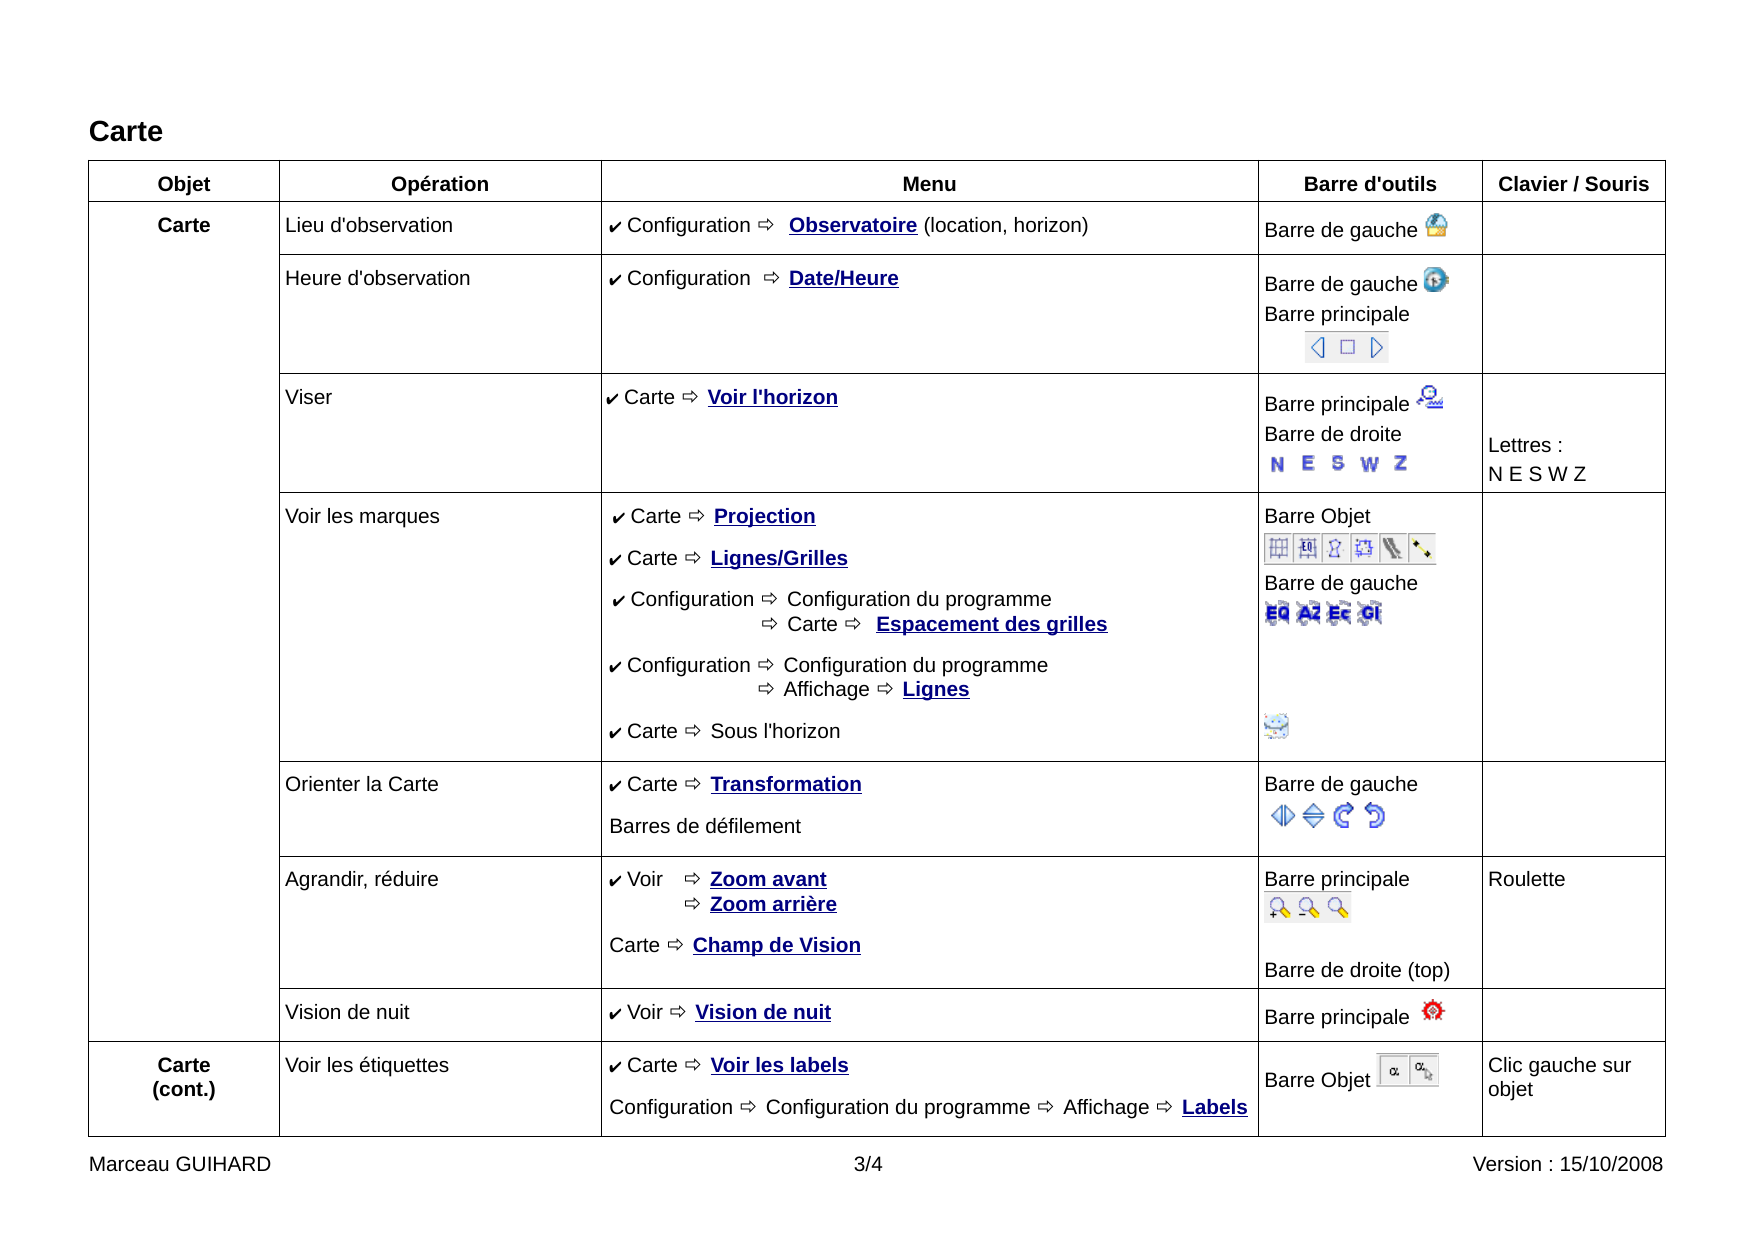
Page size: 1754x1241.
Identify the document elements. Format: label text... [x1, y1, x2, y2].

table_cell Carte (cont.) [89, 1042, 279, 1136]
table_cell Vision de nuit [280, 989, 601, 1041]
table_cell Agrandir, réduire [280, 857, 601, 988]
picture [1421, 999, 1447, 1025]
picture [1264, 713, 1290, 739]
subtitle Carte [88, 113, 1665, 147]
table_cell Heure d'observation [280, 255, 601, 373]
table_cell [1483, 493, 1665, 761]
table_header Opération [280, 161, 601, 201]
table_header Menu [602, 161, 1258, 201]
table_cell [1483, 762, 1665, 856]
table_cell Barre Objet [1259, 1042, 1482, 1136]
picture [1423, 266, 1449, 292]
picture [1270, 802, 1296, 828]
picture [1295, 600, 1321, 626]
picture [1295, 451, 1321, 477]
picture [1415, 384, 1443, 412]
table_cell Voir les marques [280, 493, 601, 761]
picture [1376, 1053, 1439, 1088]
table_cell Barre de gauche Barre principale [1259, 255, 1482, 373]
table_cell [1483, 202, 1665, 254]
table_cell Voir  Vision de nuit [602, 989, 1258, 1041]
picture [1423, 212, 1449, 238]
table_cell Lettres : N E S W Z [1483, 374, 1665, 492]
table_cell Barre principale Barre de droite (top) [1259, 857, 1482, 988]
table_cell Lieu d'observation [280, 202, 601, 254]
table_cell Carte  Voir les labels Configuration  Configuration du programme  Affichage  Labels [602, 1042, 1258, 1136]
picture [1264, 891, 1352, 923]
table_cell [1483, 255, 1665, 373]
picture [1356, 451, 1382, 477]
table_cell Configuration  Date/Heure [602, 255, 1258, 373]
table_cell Barre Objet Barre de gauche [1259, 493, 1482, 761]
table_cell Carte  Voir l'horizon [602, 374, 1258, 492]
picture [1387, 451, 1413, 477]
picture [1325, 600, 1351, 626]
table_cell Roulette [1483, 857, 1665, 988]
table_cell Voir les étiquettes [280, 1042, 601, 1136]
picture [1264, 533, 1437, 565]
table_cell Barre de gauche [1259, 202, 1482, 254]
table_cell Barre principale [1259, 989, 1482, 1041]
table_cell Carte  Projection Carte  Lignes/Grilles Configuration  Configuration du programme  Carte  Espacement des grilles Configuration  Configuration du programme  Affichage  Lignes Carte  Sous l'horizon [602, 493, 1258, 761]
picture [1325, 451, 1351, 477]
picture [1264, 451, 1290, 477]
table_cell Configuration  Observatoire (location, horizon) [602, 202, 1258, 254]
table_cell Carte  Transformation Barres de défilement [602, 762, 1258, 856]
table_cell Viser [280, 374, 601, 492]
picture [1362, 802, 1388, 828]
table_cell [1483, 989, 1665, 1041]
picture [1356, 600, 1382, 626]
table_cell Voir  Zoom avant  Zoom arrière Carte  Champ de Vision [602, 857, 1258, 988]
table_header Clavier / Souris [1483, 161, 1665, 201]
picture [1331, 802, 1357, 828]
table_header Objet [89, 161, 279, 201]
table_cell Barre principale Barre de droite [1259, 374, 1482, 492]
table_header Barre d'outils [1259, 161, 1482, 201]
table_cell Clic gauche sur objet [1483, 1042, 1665, 1136]
table_cell Barre de gauche [1259, 762, 1482, 856]
table_cell Orienter la Carte [280, 762, 601, 856]
picture [1304, 331, 1389, 363]
picture [1300, 802, 1326, 828]
picture [1264, 600, 1290, 626]
table_cell Carte [89, 202, 279, 1041]
